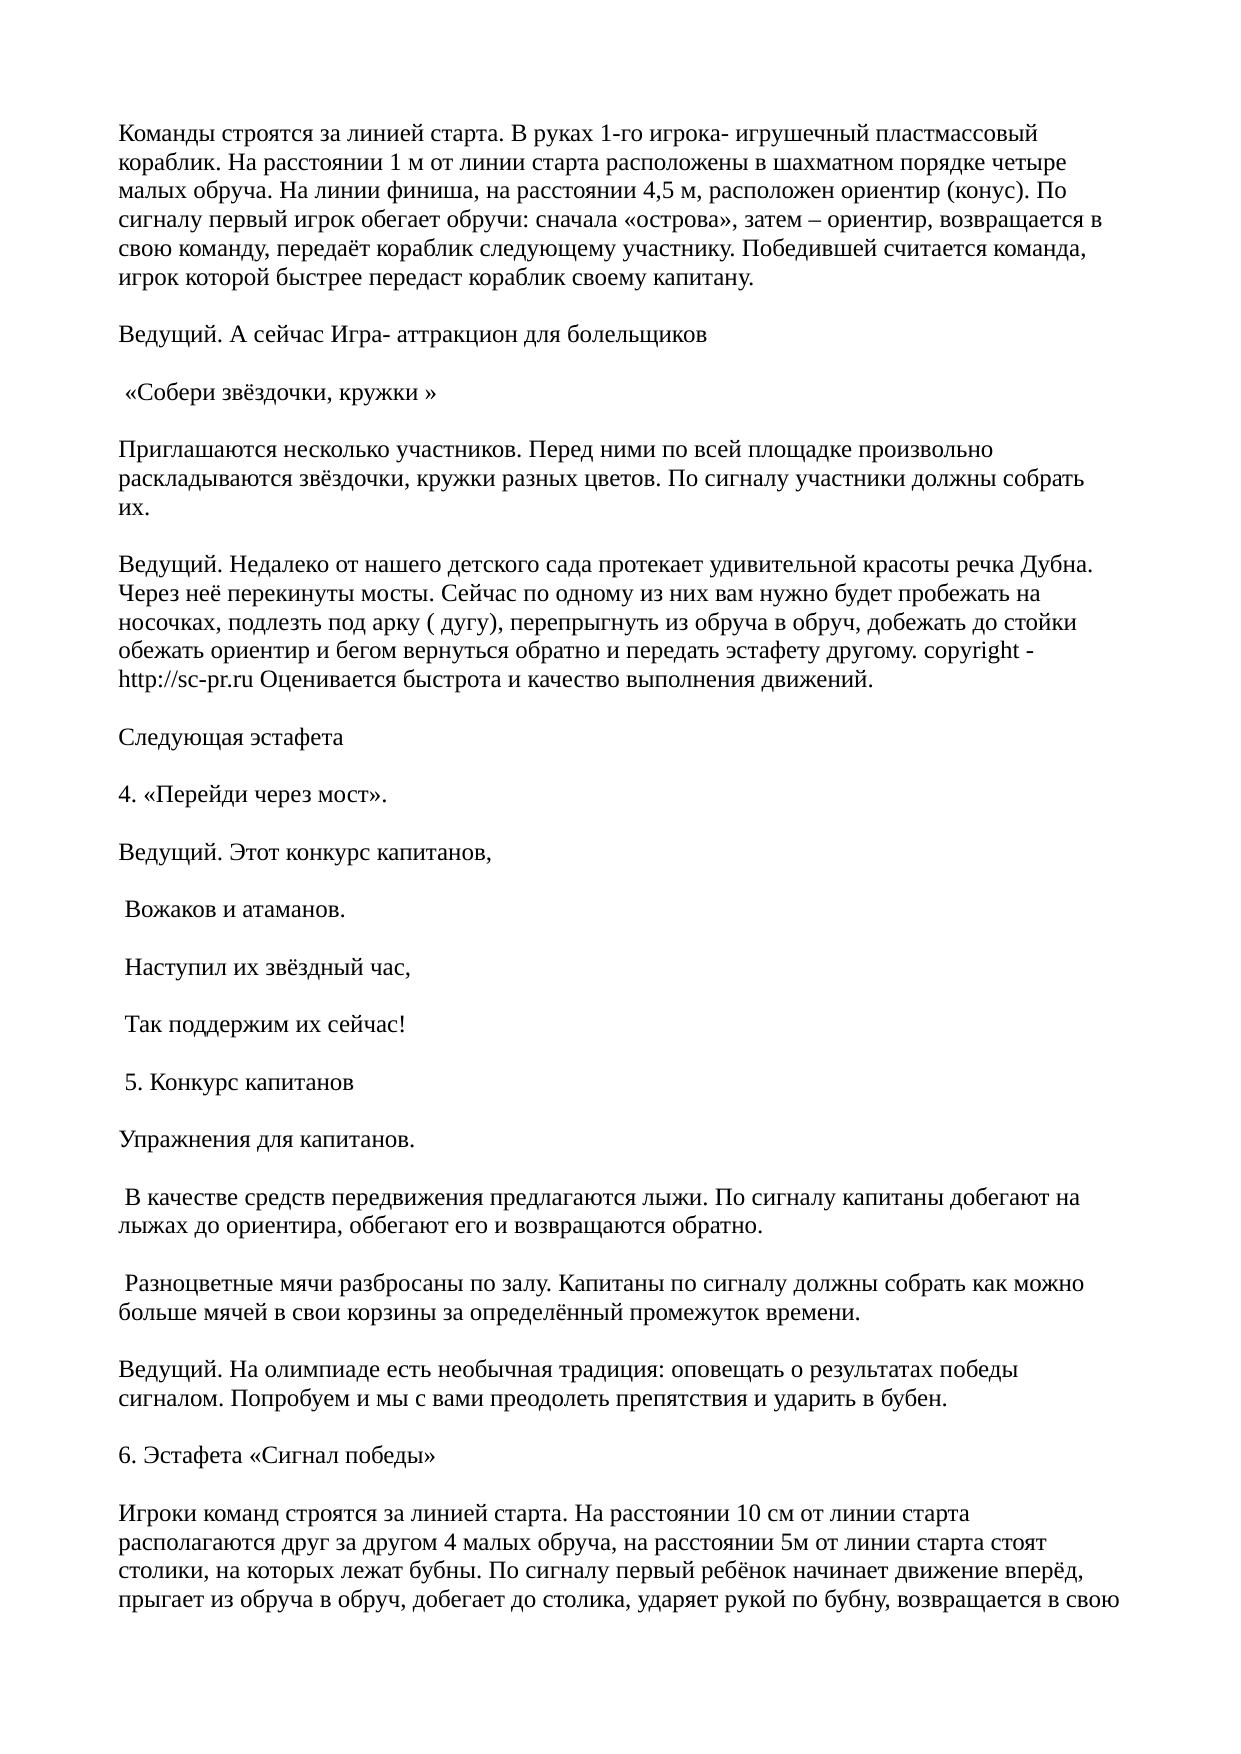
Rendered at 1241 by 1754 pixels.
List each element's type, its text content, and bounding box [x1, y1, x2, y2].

text Следующая эстафета [118, 722, 1122, 751]
text Команды строятся за линией старта. В руках 1-го игрока- игрушечный пластмассовый кораблик. На расстоянии 1 м от линии старта расположены в шахматном порядке четыре малых обруча. На линии финиша, на расстоянии 4,5 м, расположен ориентир (конус). По сигналу первый игрок обегает обручи: сначала «острова», затем – ориентир, возвращается в свою команду, передаёт кораблик следующему участнику. Победившей считается команда, игрок которой быстрее передаст кораблик своему капитану. [118, 118, 1122, 291]
text Приглашаются несколько участников. Перед ними по всей площадке произвольно раскладываются звёздочки, кружки разных цветов. По сигналу участники должны собрать их. [118, 434, 1122, 521]
text Ведущий. Недалеко от нашего детского сада протекает удивительной красоты речка Дубна. Через неё перекинуты мосты. Сейчас по одному из них вам нужно будет пробежать на носочках, подлезть под арку ( дугу), перепрыгнуть из обруча в обруч, добежать до стойки обежать ориентир и бегом вернуться обратно и передать эстафету другому. copyright - http://sc-pr.ru Оценивается быстрота и качество выполнения движений. [118, 549, 1122, 693]
text Игроки команд строятся за линией старта. На расстоянии 10 см от линии старта располагаются друг за другом 4 малых обруча, на расстоянии 5м от линии старта стоят столики, на которых лежат бубны. По сигналу первый ребёнок начинает движение вперёд, прыгает из обруча в обруч, добегает до столика, ударяет рукой по бубну, возвращается в свою [118, 1498, 1122, 1613]
text Так поддержим их сейчас! [118, 1009, 1122, 1038]
text Упражнения для капитанов. [118, 1124, 1122, 1153]
text Вожаков и атаманов. [118, 894, 1122, 923]
text 5. Конкурс капитанов [118, 1067, 1122, 1096]
text 6. Эстафета «Сигнал победы» [118, 1441, 1122, 1469]
text Разноцветные мячи разбросаны по залу. Капитаны по сигналу должны собрать как можно больше мячей в свои корзины за определённый промежуток времени. [118, 1268, 1122, 1326]
text Ведущий. А сейчас Игра- аттракцион для болельщиков [118, 319, 1122, 348]
text 4. «Перейди через мост». [118, 779, 1122, 808]
text Ведущий. Этот конкурс капитанов, [118, 837, 1122, 866]
text «Собери звёздочки, кружки » [118, 377, 1122, 406]
text Наступил их звёздный час, [118, 952, 1122, 981]
text В качестве средств передвижения предлагаются лыжи. По сигналу капитаны добегают на лыжах до ориентира, оббегают его и возвращаются обратно. [118, 1182, 1122, 1239]
text Ведущий. На олимпиаде есть необычная традиция: оповещать о результатах победы сигналом. Попробуем и мы с вами преодолеть препятствия и ударить в бубен. [118, 1354, 1122, 1412]
